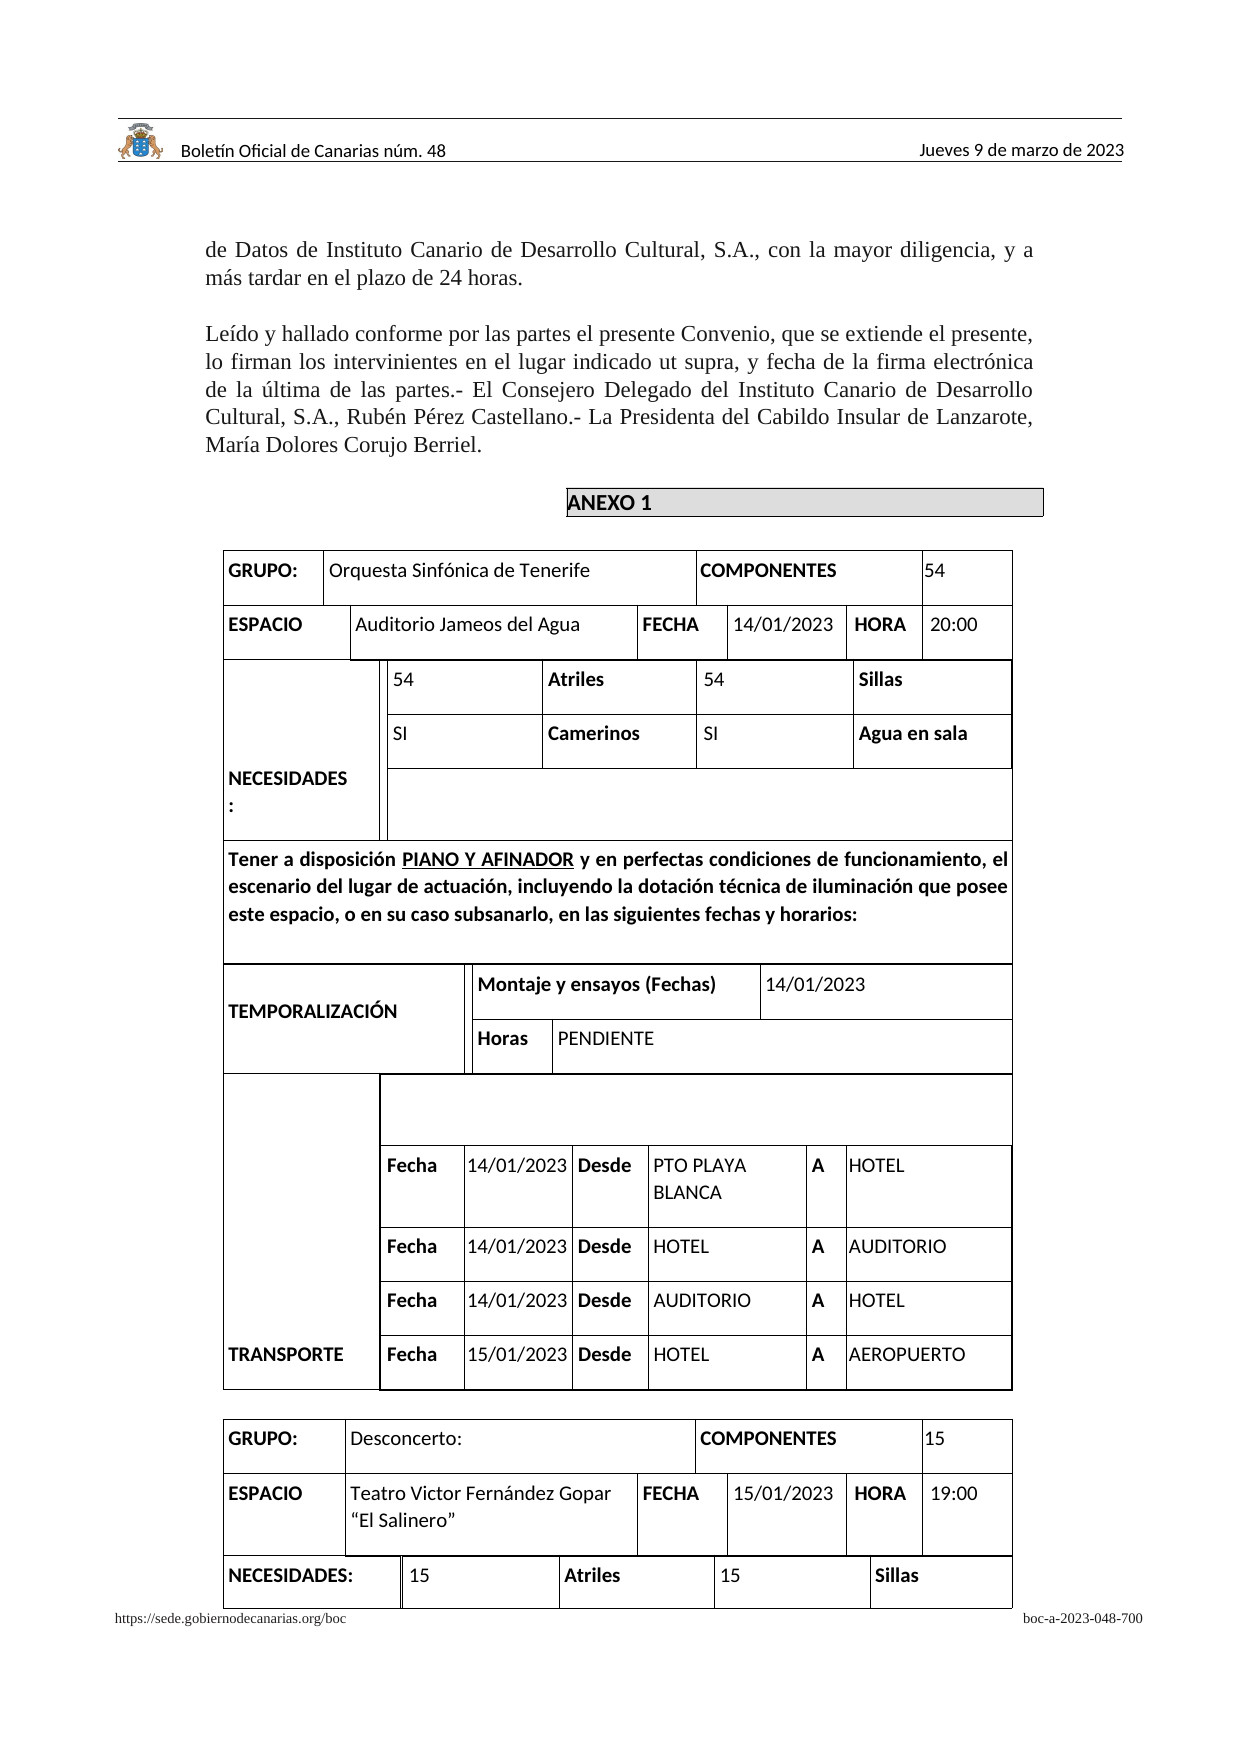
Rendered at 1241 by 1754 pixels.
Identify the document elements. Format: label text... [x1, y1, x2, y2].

table_cell HORA [847, 606, 922, 659]
table_cell [388, 769, 1012, 840]
table_cell 54 [388, 661, 542, 714]
table_cell [465, 965, 472, 1073]
table_cell SI [388, 715, 542, 768]
table_cell 15/01/2023 [465, 1336, 572, 1389]
table_cell Horas [473, 1020, 552, 1073]
table_cell Agua en sala [854, 715, 1011, 768]
table_header GRUPO: [224, 551, 323, 604]
table_cell NECESIDADES: [224, 1556, 400, 1608]
table_cell PENDIENTE [553, 1020, 1012, 1073]
table_cell Desde [573, 1282, 648, 1335]
table_cell 15 [403, 1557, 559, 1608]
table_cell ESPACIO [224, 606, 350, 659]
table_cell PTO PLAYA BLANCA [649, 1146, 806, 1227]
table_cell ESPACIO [224, 1474, 345, 1554]
table_cell AUDITORIO [847, 1228, 1011, 1281]
table_cell Atriles [560, 1557, 714, 1608]
table_cell FECHA [638, 1474, 727, 1554]
table_header GRUPO: [224, 1420, 345, 1473]
table_cell A [807, 1146, 846, 1227]
table_cell [380, 661, 387, 840]
table_cell A [807, 1282, 846, 1335]
table_cell Sillas [871, 1557, 1012, 1608]
table_cell HOTEL [649, 1336, 806, 1389]
table_cell 14/01/2023 [465, 1146, 572, 1227]
table_cell [381, 1075, 1012, 1145]
table_cell NECESIDADES : [224, 660, 379, 840]
table_header Orquesta Sinfónica de Tenerife [324, 551, 696, 604]
table_cell 14/01/2023 [465, 1282, 572, 1335]
text ANEXO 1 [568, 489, 1043, 516]
table_cell Auditorio Jameos del Agua [351, 606, 637, 659]
table_cell Tener a disposición PIANO Y AFINADOR y en perfectas condiciones de funcionamiento, el escenario del lugar de actuación, incluyendo la dotación técnica de iluminación que posee este espacio, o en su caso subsanarlo, en las siguientes fechas y horarios: [224, 841, 1012, 963]
table_cell Desde [573, 1336, 648, 1389]
table_header COMPONENTES [697, 551, 922, 604]
table_cell 14/01/2023 [761, 965, 1012, 1018]
table_cell TRANSPORTE [224, 1074, 379, 1389]
table_cell Teatro Victor Fernández Gopar “El Salinero” [346, 1474, 637, 1554]
table_cell FECHA [638, 606, 727, 659]
table_cell Montaje y ensayos (Fechas) [473, 965, 760, 1018]
table_cell 20:00 [923, 606, 1012, 659]
text de Datos de Instituto Canario de Desarrollo Cultural, S.A., con la mayor diligencia, y a más tardar en el plazo de 24 horas. [205, 236, 1035, 290]
table_cell Atriles [543, 661, 696, 714]
table_header Desconcerto: [346, 1420, 695, 1473]
table_header 54 [923, 551, 1012, 604]
table_cell A [807, 1336, 846, 1389]
table_cell 14/01/2023 [728, 606, 846, 659]
table_header 15 [923, 1420, 1012, 1473]
table_cell A [807, 1228, 846, 1281]
table_cell Desde [573, 1146, 648, 1227]
table_cell HORA [847, 1474, 922, 1554]
table_cell TEMPORALIZACIÓN [224, 965, 464, 1073]
table_cell Fecha [381, 1336, 464, 1389]
table_cell HOTEL [847, 1146, 1011, 1227]
table_cell 14/01/2023 [465, 1228, 572, 1281]
table_cell Fecha [381, 1146, 464, 1227]
table_cell 15 [715, 1557, 870, 1608]
table_cell 15/01/2023 [728, 1474, 846, 1554]
table_cell Fecha [381, 1282, 464, 1335]
table_cell AEROPUERTO [847, 1336, 1011, 1389]
table_cell SI [697, 715, 853, 768]
table_header COMPONENTES [696, 1420, 922, 1473]
table_cell Sillas [854, 661, 1011, 714]
table_cell HOTEL [847, 1282, 1011, 1335]
table_cell Camerinos [543, 715, 696, 768]
table_cell HOTEL [649, 1228, 806, 1281]
table_cell 54 [697, 661, 853, 714]
table_cell Desde [573, 1228, 648, 1281]
table_cell AUDITORIO [649, 1282, 806, 1335]
table_cell 19:00 [923, 1474, 1012, 1554]
text Leído y hallado conforme por las partes el presente Convenio, que se extiende el presente, lo firman los intervinientes en el lugar indicado ut supra, y fecha de la firma electrónica de la última de las partes.- El Consejero Delegado del Instituto Canario de Desarrollo Cultural, S.A., Rubén Pérez Castellano.- La Presidenta del Cabildo Insular de Lanzarote, María Dolores Corujo Berriel. [205, 320, 1035, 457]
table_cell Fecha [381, 1228, 464, 1281]
